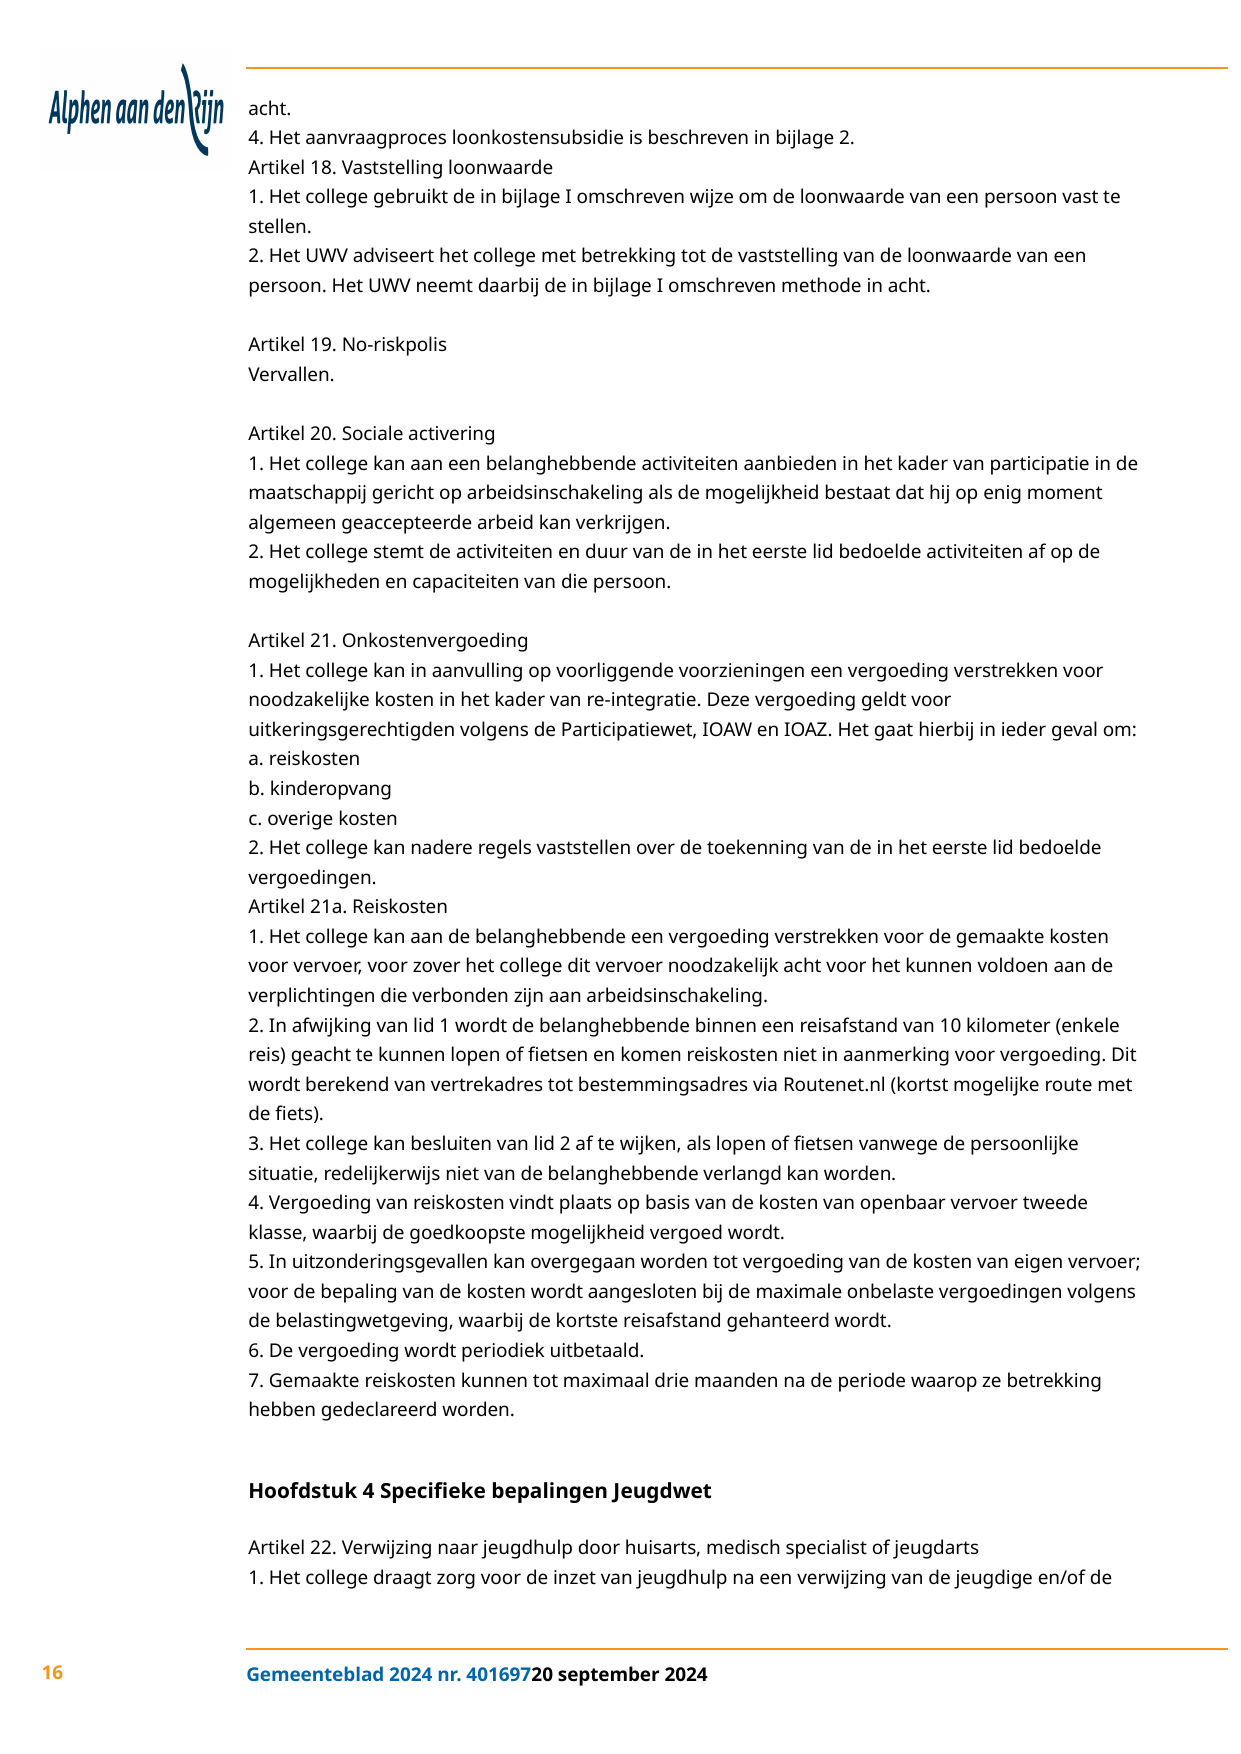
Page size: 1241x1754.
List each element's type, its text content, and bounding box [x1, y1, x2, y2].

text 2. Het college kan nadere regels vaststellen over de toekenning van de in het eerste lid bedoelde vergoedingen. [248, 834, 1152, 890]
text 2. Het college stemt de activiteiten en duur van de in het eerste lid bedoelde activiteiten af op de mogelijkheden en capaciteiten van die persoon. [248, 538, 1152, 594]
text 1. Het college kan aan de belanghebbende een vergoeding verstrekken voor de gemaakte kosten voor vervoer, voor zover het college dit vervoer noodzakelijk acht voor het kunnen voldoen aan de verplichtingen die verbonden zijn aan arbeidsinschakeling. [248, 923, 1152, 1008]
text 1. Het college gebruikt de in bijlage I omschreven wijze om de loonwaarde van een persoon vast te stellen. [248, 183, 1152, 239]
text Artikel 19. No-riskpolis [248, 331, 1152, 357]
text Artikel 18. Vaststelling loonwaarde [248, 154, 1152, 180]
text 2. Het UWV adviseert het college met betrekking tot de vaststelling van de loonwaarde van een persoon. Het UWV neemt daarbij de in bijlage I omschreven methode in acht. [248, 243, 1152, 298]
text 4. Vergoeding van reiskosten vindt plaats op basis van de kosten van openbaar vervoer tweede klasse, waarbij de goedkoopste mogelijkheid vergoed wordt. [248, 1189, 1152, 1245]
text 6. De vergoeding wordt periodiek uitbetaald. [248, 1337, 1152, 1363]
text Artikel 21a. Reiskosten [248, 893, 1152, 919]
text 5. In uitzonderingsgevallen kan overgegaan worden tot vergoeding van de kosten van eigen vervoer; voor de bepaling van de kosten wordt aangesloten bij de maximale onbelaste vergoedingen volgens de belastingwetgeving, waarbij de kortste reisafstand gehanteerd wordt. [248, 1248, 1152, 1333]
text 1. Het college kan in aanvulling op voorliggende voorzieningen een vergoeding verstrekken voor noodzakelijke kosten in het kader van re-integratie. Deze vergoeding geldt voor uitkeringsgerechtigden volgens de Participatiewet, IOAW en IOAZ. Het gaat hierbij in ieder geval om: [248, 657, 1152, 742]
text 3. Het college kan besluiten van lid 2 af te wijken, als lopen of fietsen vanwege de persoonlijke situatie, redelijkerwijs niet van de belanghebbende verlangd kan worden. [248, 1130, 1152, 1186]
text c. overige kosten [248, 805, 1152, 831]
text a. reiskosten [248, 746, 1152, 771]
text Artikel 21. Onkostenvergoeding [248, 627, 1152, 653]
text 1. Het college draagt zorg voor de inzet van jeugdhulp na een verwijzing van de jeugdige en/of de [248, 1564, 1152, 1590]
text b. kinderopvang [248, 775, 1152, 801]
text 4. Het aanvraagproces loonkostensubsidie is beschreven in bijlage 2. [248, 124, 1152, 150]
text 2. In afwijking van lid 1 wordt de belanghebbende binnen een reisafstand van 10 kilometer (enkele reis) geacht te kunnen lopen of fietsen en komen reiskosten niet in aanmerking voor vergoeding. Dit wordt berekend van vertrekadres tot bestemmingsadres via Routenet.nl (kortst mogelijke route met de fiets). [248, 1012, 1152, 1126]
picture [41, 47, 231, 172]
text Artikel 22. Verwijzing naar jeugdhulp door huisarts, medisch specialist of jeugdarts [248, 1534, 1152, 1560]
text 7. Gemaakte reiskosten kunnen tot maximaal drie maanden na de periode waarop ze betrekking hebben gedeclareerd worden. [248, 1367, 1152, 1422]
text Vervallen. [248, 361, 1152, 387]
text Hoofdstuk 4 Specifieke bepalingen Jeugdwet [248, 1476, 1152, 1505]
text acht. [248, 95, 1152, 121]
text Artikel 20. Sociale activering [248, 420, 1152, 446]
text 1. Het college kan aan een belanghebbende activiteiten aanbieden in het kader van participatie in de maatschappij gericht op arbeidsinschakeling als de mogelijkheid bestaat dat hij op enig moment algemeen geaccepteerde arbeid kan verkrijgen. [248, 450, 1152, 535]
